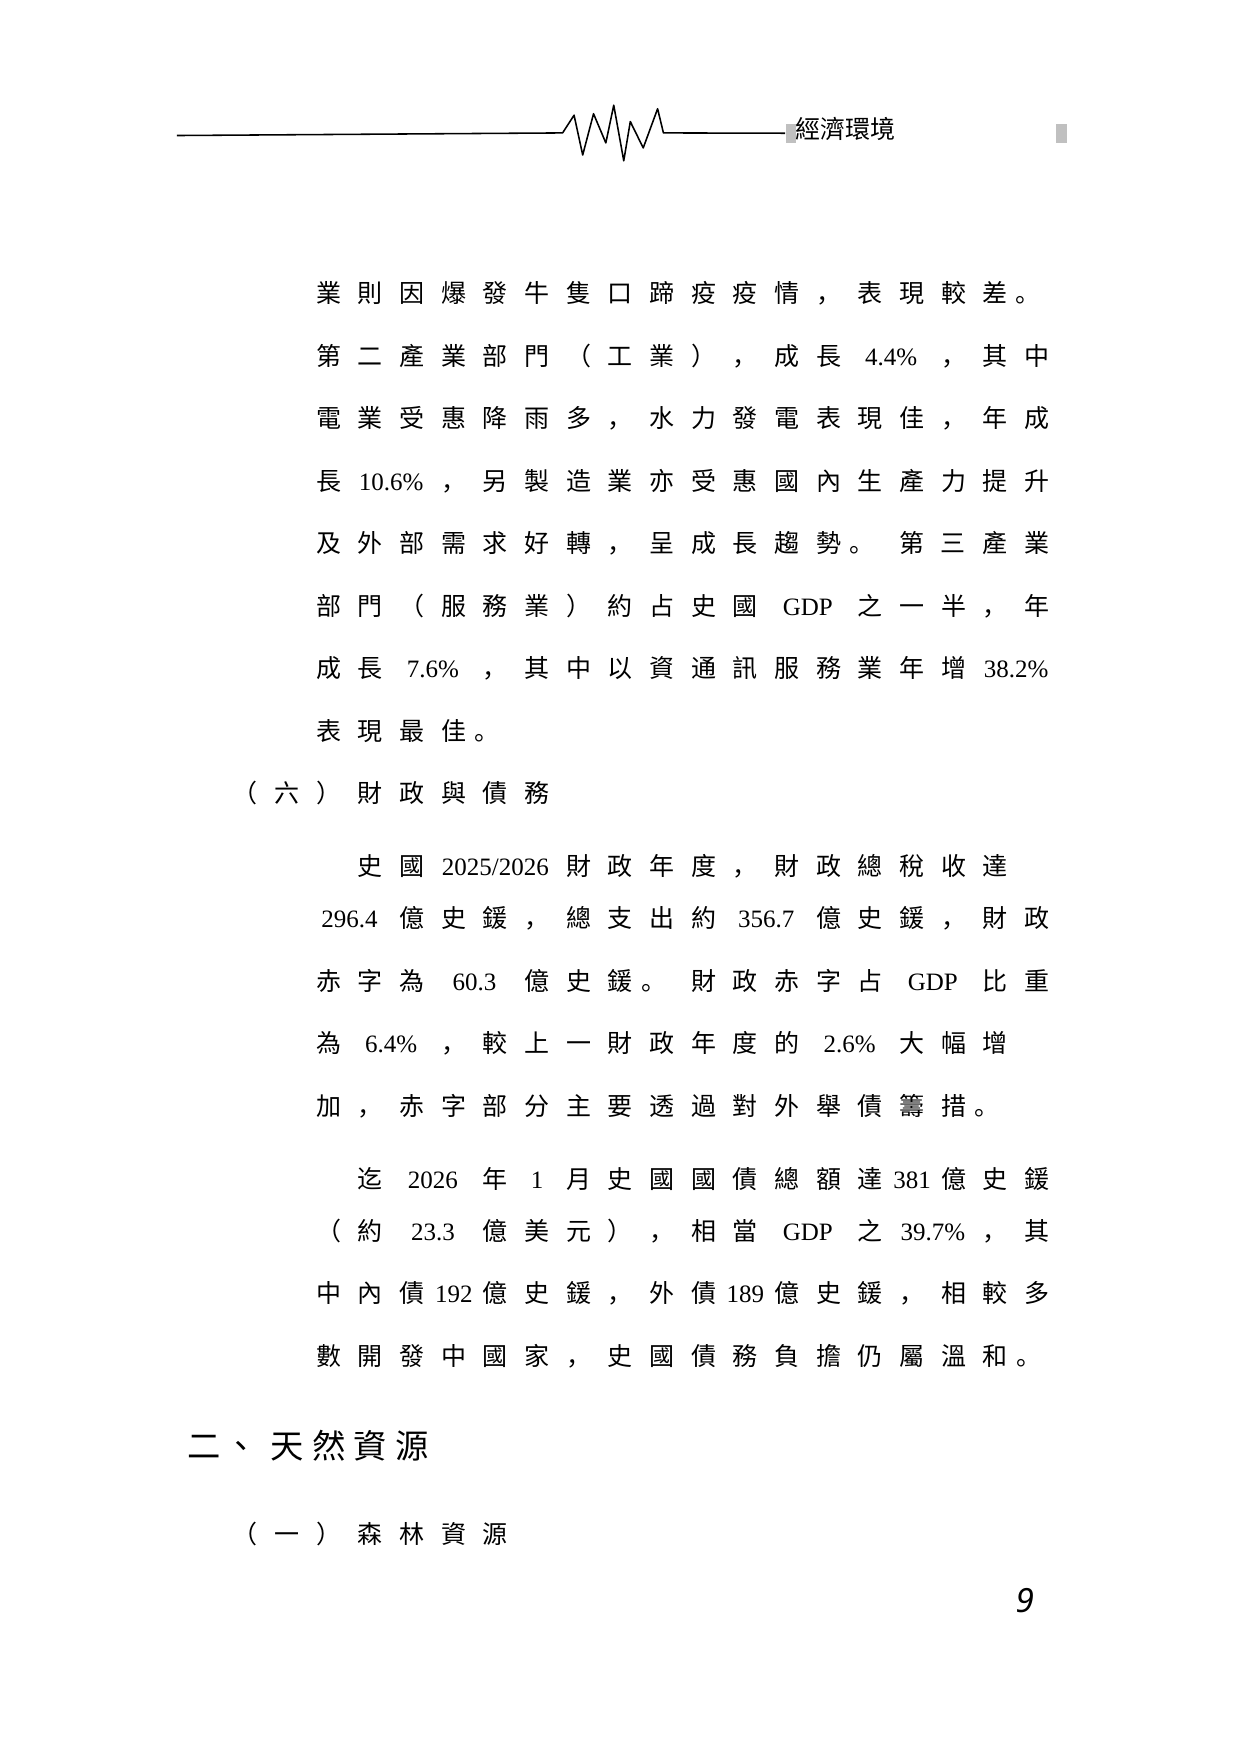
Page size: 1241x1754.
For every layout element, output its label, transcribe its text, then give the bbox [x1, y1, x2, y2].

text 迄2026年1月史國國債總額達381億史鍰（約23.3億美元），相當GDP之39.7%，其中內債192億史鍰，外債189億史鍰，相較多數開發中國家，史國債務負擔仍屬溫和。 [281, 1125, 1058, 1375]
text （一）森林資源 [207, 1491, 1058, 1554]
text 史國2025/2026財政年度，財政總稅收達296.4億史鍰，總支出約356.7億史鍰，財政赤字為60.3億史鍰。財政赤字占GDP比重為6.4%，較上一財政年度的2.6%大幅增加，赤字部分主要透過對外舉債籌措。 [281, 813, 1058, 1125]
text 業則因爆發牛隻口蹄疫疫情，表現較差。第二產業部門（工業），成長4.4%，其中電業受惠降雨多，水力發電表現佳，年成長10.6%，另製造業亦受惠國內生產力提升及外部需求好轉，呈成長趨勢。第三產業部門（服務業）約占史國GDP之一半，年成長7.6%，其中以資通訊服務業年增38.2%表現最佳。 [281, 250, 1058, 750]
text （六）財政與債務 [207, 750, 1058, 813]
text 二、天然資源 [183, 1402, 1058, 1464]
